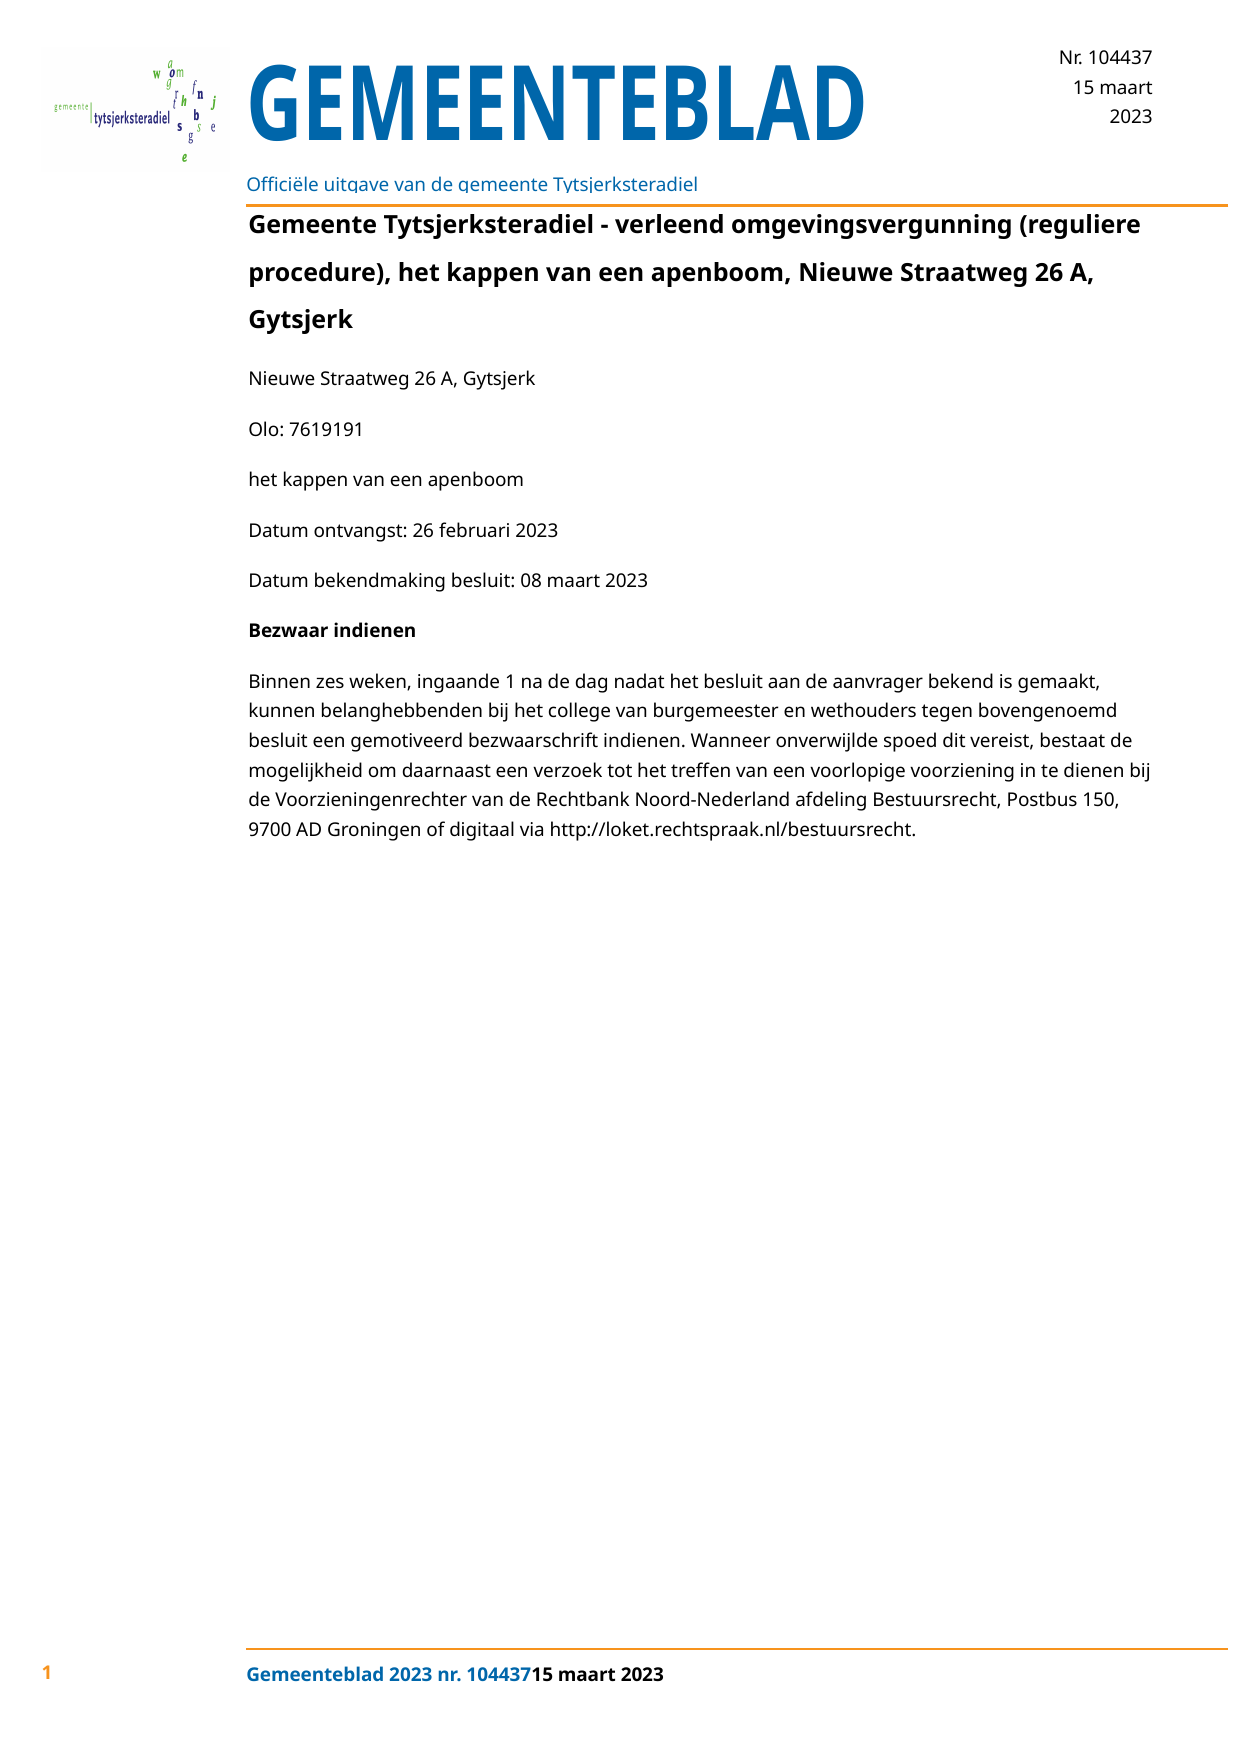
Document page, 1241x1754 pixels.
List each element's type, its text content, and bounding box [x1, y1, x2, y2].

text Gemeente Tytsjerksteradiel - verleend omgevingsvergunning (reguliere procedure), het kappen van een apenboom, Nieuwe Straatweg 26 A, Gytsjerk [248, 207, 1152, 336]
text Olo: 7619191 [248, 416, 1152, 442]
text Datum ontvangst: 26 februari 2023 [248, 517, 1152, 542]
text het kappen van een apenboom [248, 466, 1152, 492]
text Nieuwe Straatweg 26 A, Gytsjerk [248, 366, 1152, 391]
text Datum bekendmaking besluit: 08 maart 2023 [248, 567, 1152, 593]
text Bezwaar indienen [248, 618, 1152, 643]
picture [41, 47, 231, 172]
text Binnen zes weken, ingaande 1 na de dag nadat het besluit aan de aanvrager bekend is gemaakt, kunnen belanghebbenden bij het college van burgemeester en wethouders tegen bovengenoemd besluit een gemotiveerd bezwaarschrift indienen. Wanneer onverwijlde spoed dit vereist, bestaat de mogelijkheid om daarnaast een verzoek tot het treffen van een voorlopige voorziening in te dienen bij de Voorzieningenrechter van de Rechtbank Noord-Nederland afdeling Bestuursrecht, Postbus 150, 9700 AD Groningen of digitaal via http://loket.rechtspraak.nl/bestuursrecht. [248, 668, 1152, 842]
